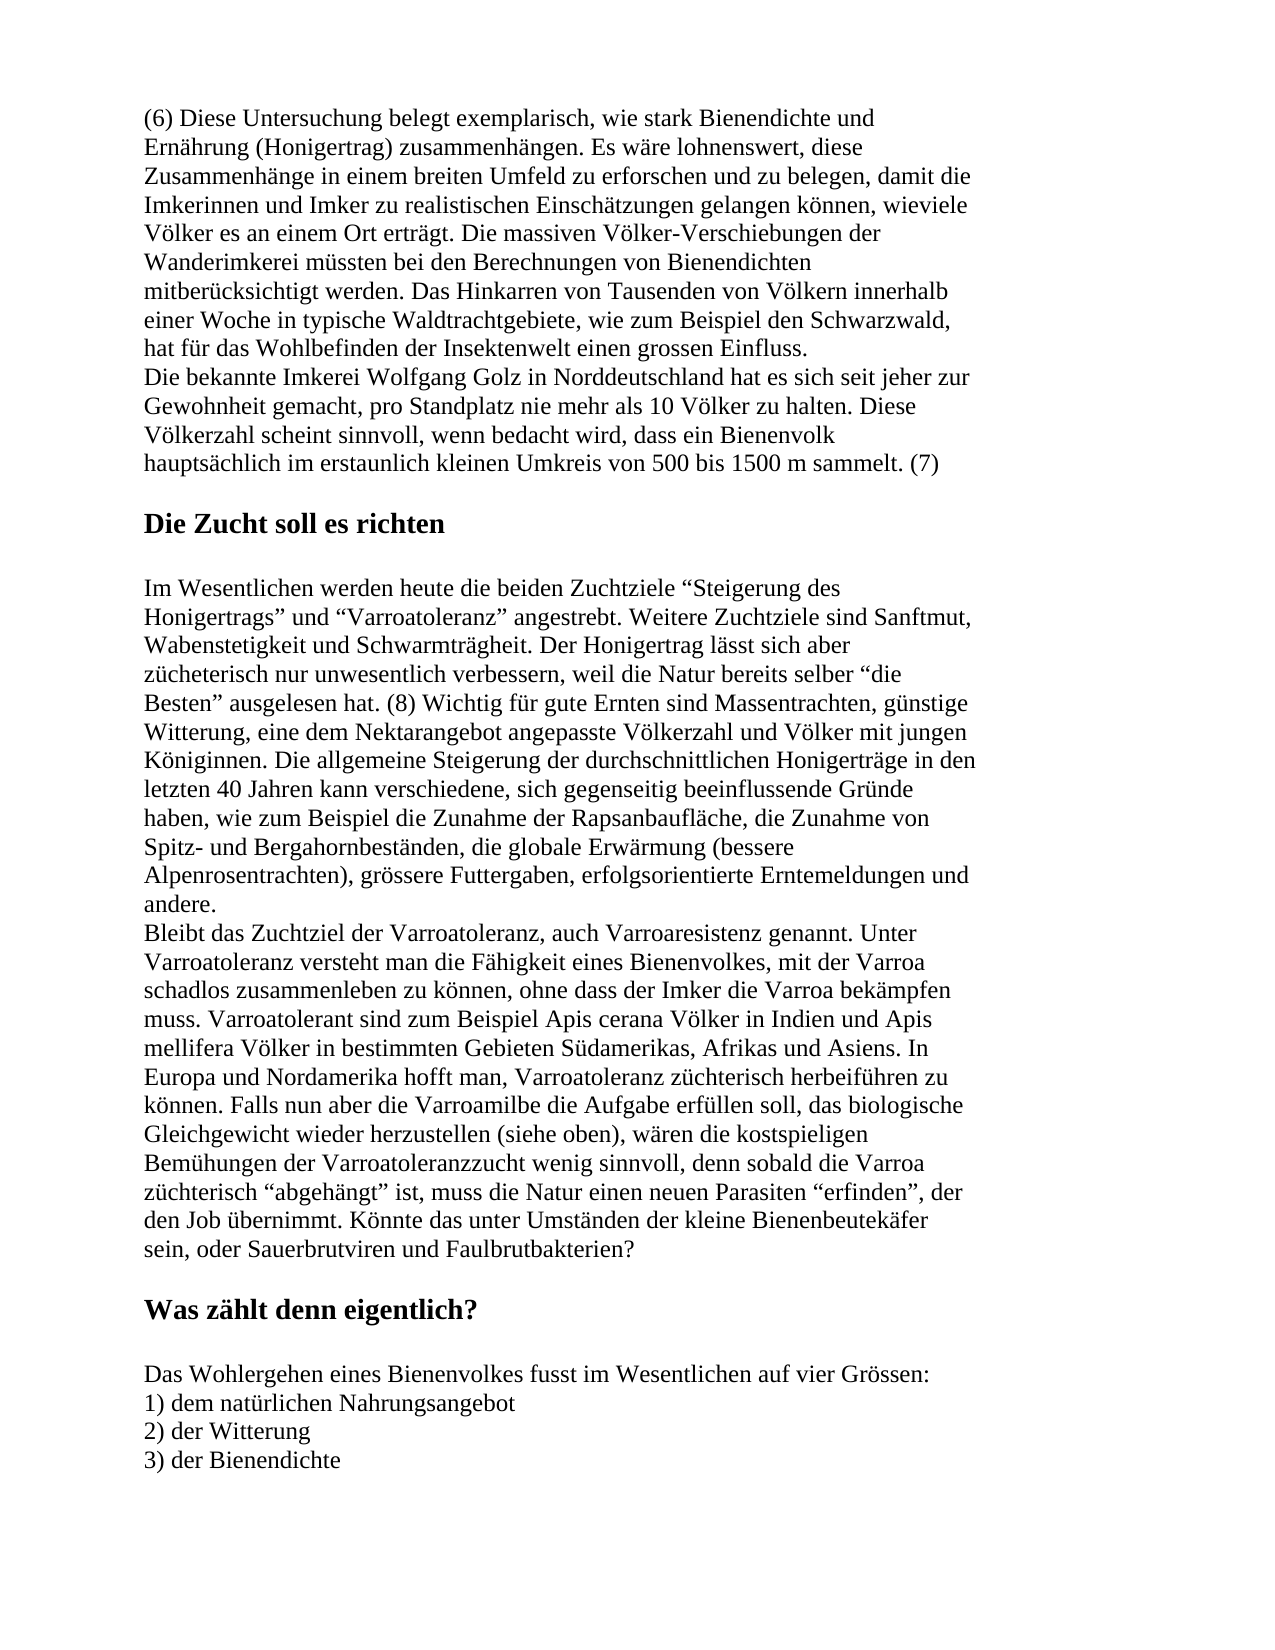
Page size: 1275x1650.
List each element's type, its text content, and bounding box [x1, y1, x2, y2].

text Im Wesentlichen werden heute die beiden Zuchtziele “Steigerung des Honigertrags” und “Varroatoleranz” angestrebt. Weitere Zuchtziele sind Sanftmut, Wabenstetigkeit und Schwarmträgheit. Der Honigertrag lässt sich aber zücheterisch nur unwesentlich verbessern, weil die Natur bereits selber “die Besten” ausgelesen hat. (8) Wichtig für gute Ernten sind Massentrachten, günstige Witterung, eine dem Nektarangebot angepasste Völkerzahl und Völker mit jungen Königinnen. Die allgemeine Steigerung der durchschnittlichen Honigerträge in den letzten 40 Jahren kann verschiedene, sich gegenseitig beeinflussende Gründe haben, wie zum Beispiel die Zunahme der Rapsanbaufläche, die Zunahme von Spitz- und Bergahornbeständen, die globale Erwärmung (bessere Alpenrosentrachten), grössere Futtergaben, erfolgsorientierte Erntemeldungen und andere. [144, 573, 976, 918]
text Bleibt das Zuchtziel der Varroatoleranz, auch Varroaresistenz genannt. Unter Varroatoleranz versteht man die Fähigkeit eines Bienenvolkes, mit der Varroa schadlos zusammenleben zu können, ohne dass der Imker die Varroa bekämpfen muss. Varroatolerant sind zum Beispiel Apis cerana Völker in Indien und Apis mellifera Völker in bestimmten Gebieten Südamerikas, Afrikas und Asiens. In Europa und Nordamerika hofft man, Varroatoleranz züchterisch herbeiführen zu können. Falls nun aber die Varroamilbe die Aufgabe erfüllen soll, das biologische Gleichgewicht wieder herzustellen (siehe oben), wären die kostspieligen Bemühungen der Varroatoleranzzucht wenig sinnvoll, denn sobald die Varroa züchterisch “abgehängt” ist, muss die Natur einen neuen Parasiten “erfinden”, der den Job übernimmt. Könnte das unter Umständen der kleine Bienenbeutekäfer sein, oder Sauerbrutviren und Faulbrutbakterien? [144, 918, 976, 1263]
text (6) Diese Untersuchung belegt exemplarisch, wie stark Bienendichte und Ernährung (Honigertrag) zusammenhängen. Es wäre lohnenswert, diese Zusammenhänge in einem breiten Umfeld zu erforschen und zu belegen, damit die Imkerinnen und Imker zu realistischen Einschätzungen gelangen können, wieviele Völker es an einem Ort erträgt. Die massiven Völker-Verschiebungen der Wanderimkerei müssten bei den Berechnungen von Bienendichten mitberücksichtigt werden. Das Hinkarren von Tausenden von Völkern innerhalb einer Woche in typische Waldtrachtgebiete, wie zum Beispiel den Schwarzwald, hat für das Wohlbefinden der Insektenwelt einen grossen Einfluss. [144, 103, 976, 362]
text 3) der Bienendichte [144, 1445, 976, 1474]
text Die bekannte Imkerei Wolfgang Golz in Norddeutschland hat es sich seit jeher zur Gewohnheit gemacht, pro Standplatz nie mehr als 10 Völker zu halten. Diese Völkerzahl scheint sinnvoll, wenn bedacht wird, dass ein Bienenvolk hauptsächlich im erstaunlich kleinen Umkreis von 500 bis 1500 m sammelt. (7) [144, 362, 976, 477]
text 2) der Witterung [144, 1416, 976, 1445]
subtitle Was zählt denn eigentlich? [144, 1292, 976, 1325]
subtitle Die Zucht soll es richten [144, 506, 976, 539]
text Das Wohlergehen eines Bienenvolkes fusst im Wesentlichen auf vier Grössen: [144, 1359, 976, 1388]
text 1) dem natürlichen Nahrungsangebot [144, 1388, 976, 1416]
